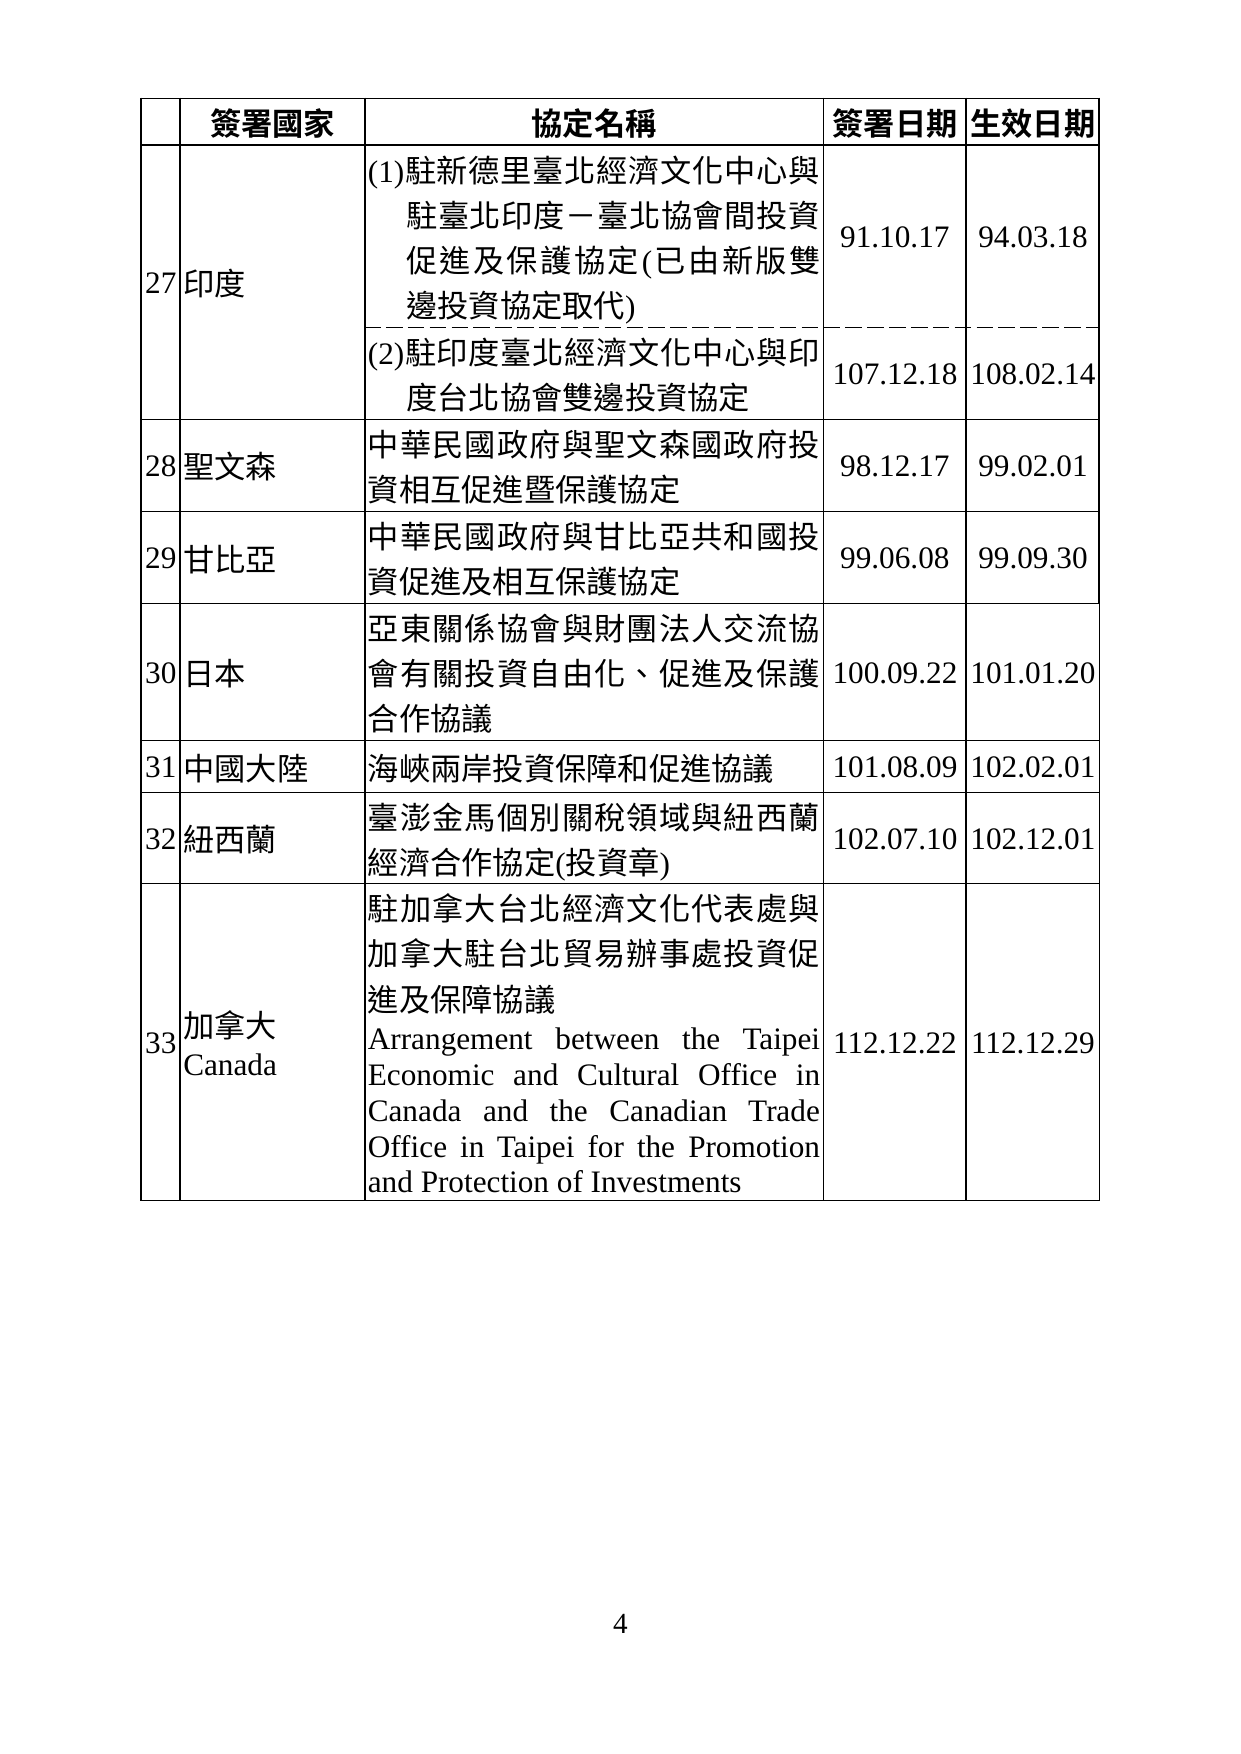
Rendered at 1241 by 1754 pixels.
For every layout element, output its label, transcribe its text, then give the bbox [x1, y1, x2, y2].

table_cell 107.12.18 [824, 327, 965, 418]
table_cell 98.12.17 [824, 420, 965, 511]
table_cell 印度 [181, 146, 364, 418]
table_cell 101.01.20 [967, 604, 1099, 740]
table_cell 海峽兩岸投資保障和促進協議 [366, 741, 823, 792]
table_cell 32 [142, 793, 179, 883]
table_cell 日本 [181, 604, 364, 740]
table_cell 91.10.17 [824, 146, 965, 327]
table_cell 31 [142, 741, 179, 792]
table_cell 27 [142, 146, 179, 418]
table_cell 29 [142, 512, 179, 602]
table_cell 99.02.01 [967, 420, 1098, 511]
table_cell 中國大陸 [181, 741, 364, 792]
table_header 生效日期 [967, 99, 1098, 144]
table_cell 99.06.08 [824, 512, 965, 602]
table_header 簽署國家 [181, 99, 364, 144]
table_cell (1)駐新德里臺北經濟文化中心與駐臺北印度－臺北協會間投資促進及保護協定(已由新版雙邊投資協定取代) [366, 146, 823, 327]
table_cell 中華民國政府與聖文森國政府投資相互促進暨保護協定 [366, 420, 823, 511]
table_cell 30 [142, 604, 179, 740]
table_cell 中華民國政府與甘比亞共和國投資促進及相互保護協定 [366, 512, 823, 602]
table_cell 101.08.09 [824, 741, 965, 792]
table_cell 臺澎金馬個別關稅領域與紐西蘭經濟合作協定(投資章) [366, 793, 823, 883]
table_cell 聖文森 [181, 420, 364, 511]
table_cell 102.12.01 [967, 793, 1099, 883]
table_cell 94.03.18 [967, 146, 1098, 327]
table_cell 100.09.22 [824, 604, 965, 740]
table_cell 駐加拿大台北經濟文化代表處與加拿大駐台北貿易辦事處投資促進及保障協議 Arrangement between the Taipei Economic and Cultural Office in Canada and the Canadian Trade Office in Taipei for the Promotion and Protection of Investments [366, 884, 823, 1200]
table_cell 28 [142, 420, 179, 511]
table_cell 紐西蘭 [181, 793, 364, 883]
table_cell 108.02.14 [967, 327, 1098, 418]
table_cell 加拿大 Canada [181, 884, 364, 1200]
table_cell (2)駐印度臺北經濟文化中心與印度台北協會雙邊投資協定 [366, 327, 823, 418]
table_cell 甘比亞 [181, 512, 364, 602]
table_cell 99.09.30 [967, 512, 1098, 602]
table_cell 亞東關係協會與財團法人交流協會有關投資自由化、促進及保護合作協議 [366, 604, 823, 740]
table_header 簽署日期 [824, 99, 965, 144]
table_header 協定名稱 [366, 99, 823, 144]
table_cell 112.12.29 [967, 884, 1099, 1200]
table_cell 102.07.10 [824, 793, 965, 883]
table_cell 112.12.22 [824, 884, 965, 1200]
table_header [142, 99, 179, 144]
table_cell 33 [142, 884, 179, 1200]
table_cell 102.02.01 [967, 741, 1099, 792]
